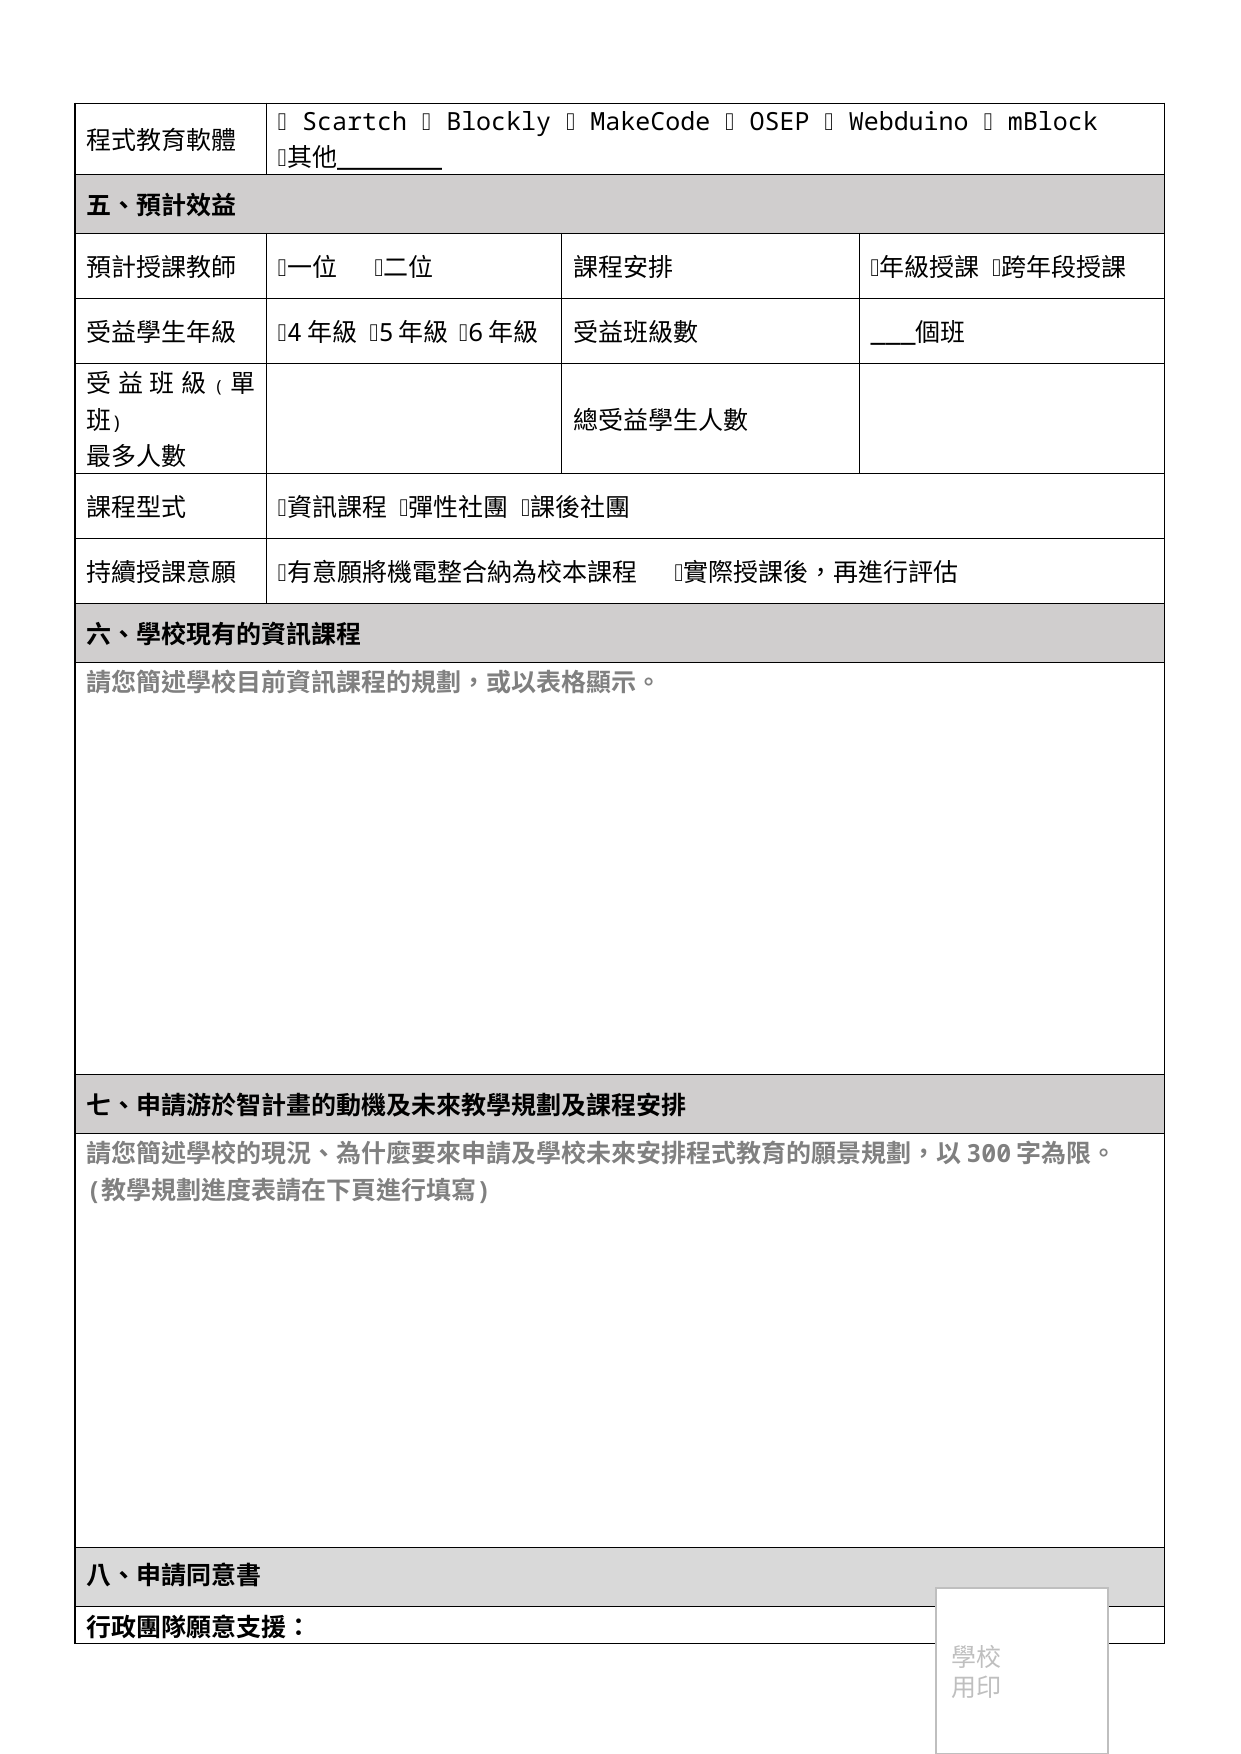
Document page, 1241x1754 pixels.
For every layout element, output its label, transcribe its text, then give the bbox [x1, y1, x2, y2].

table_cell 持續授課意願 [76, 539, 266, 603]
table_cell 預計授課教師 [76, 234, 266, 298]
table_cell 請您簡述學校的現況、為什麼要來申請及學校未來安排程式教育的願景規劃，以300字為限。 (教學規劃進度表請在下頁進行填寫) [76, 1134, 1164, 1547]
table_cell 八、申請同意書 [76, 1548, 1164, 1606]
table_cell  Scartch  Blockly  MakeCode  OSEP  Webduino  mBlock 其他_______ [267, 104, 1164, 174]
table_cell 五、預計效益 [76, 175, 1164, 233]
table_cell 一位 二位 [267, 234, 561, 298]
table_cell 年級授課 跨年段授課 [860, 234, 1164, 298]
table_cell 4年級 5年級 6年級 [267, 299, 561, 363]
table_cell ___個班 [860, 299, 1164, 363]
table_cell 七、申請游於智計畫的動機及未來教學規劃及課程安排 [76, 1075, 1164, 1133]
table_cell 總受益學生人數 [562, 364, 859, 473]
table_cell 課程安排 [562, 234, 859, 298]
table_cell 受益學生年級 [76, 299, 266, 363]
table_cell 六、學校現有的資訊課程 [76, 604, 1164, 662]
table_cell 受益班級數 [562, 299, 859, 363]
table_cell [1109, 1607, 1164, 1643]
table_cell 課程型式 [76, 474, 266, 538]
table_cell 程式教育軟體 [76, 104, 266, 174]
table_cell [860, 364, 1164, 473]
table_cell 行政團隊願意支援： [76, 1607, 935, 1643]
table_cell 受益班級(單班) 最多人數 [76, 364, 266, 473]
table_cell 有意願將機電整合納為校本課程 實際授課後，再進行評估 [267, 539, 1164, 603]
table_cell 資訊課程 彈性社團 課後社團 [267, 474, 1164, 538]
table_cell 請您簡述學校目前資訊課程的規劃，或以表格顯示。 [76, 663, 1164, 1074]
table_cell [267, 364, 561, 473]
